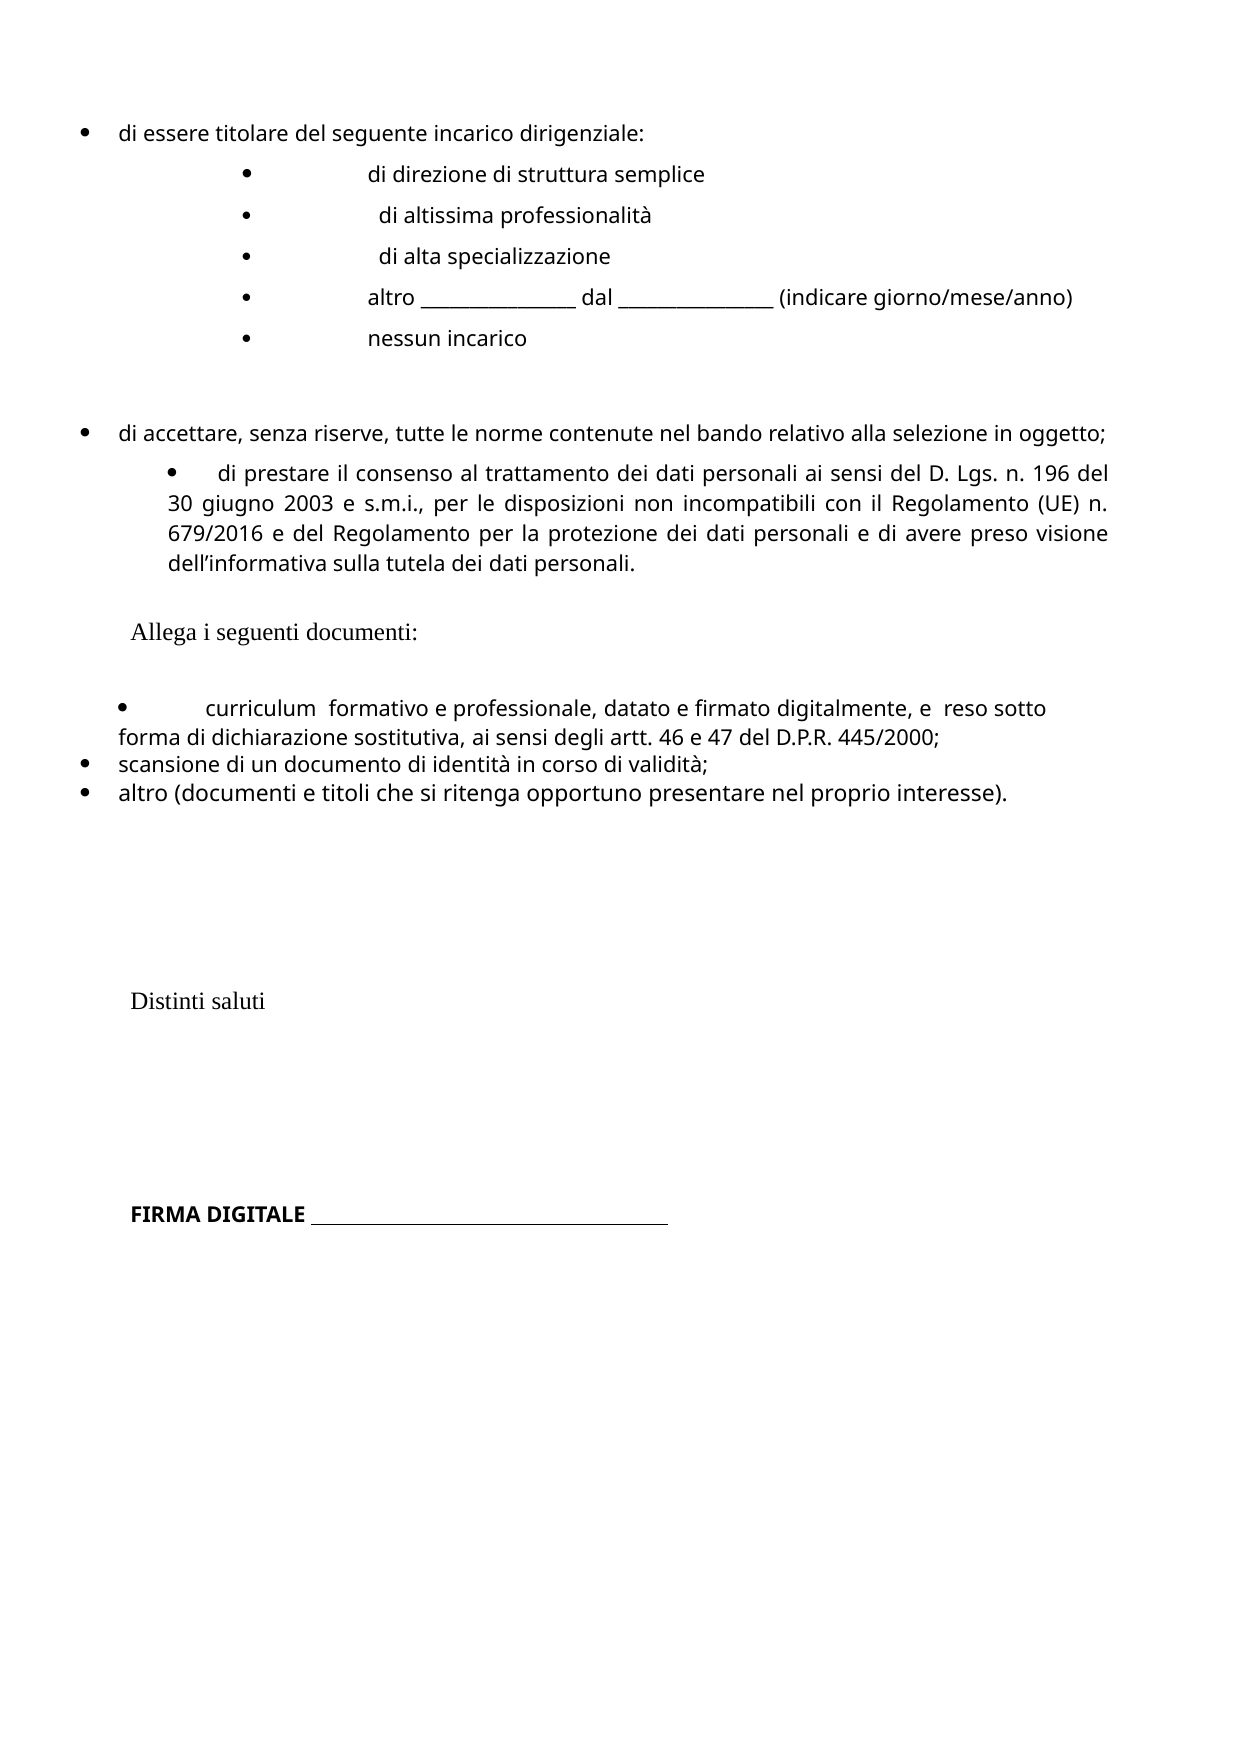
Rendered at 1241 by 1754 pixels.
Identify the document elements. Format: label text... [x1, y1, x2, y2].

list di essere titolare del seguente incarico dirigenziale: [81, 118, 1122, 148]
list di prestare il consenso al trattamento dei dati personali ai sensi del D. Lgs. n. 196 del 30 giugno 2003 e s.m.i., per le disposizioni non incompatibili con il Regolamento (UE) n. 679/2016 e del Regolamento per la protezione dei dati personali e di avere preso visione dell’informativa sulla tutela dei dati personali. [168, 458, 1109, 578]
list scansione di un documento di identità in corso di validità; [81, 752, 1122, 778]
list nessun incarico [243, 323, 1122, 353]
subtitle FIRMA DIGITALE [130, 1199, 1122, 1229]
list di accettare, senza riserve, tutte le norme contenute nel bando relativo alla selezione in oggetto; [81, 418, 1122, 447]
list altro ________________ dal ________________ (indicare giorno/mese/anno) [243, 282, 1122, 312]
list di direzione di struttura semplice [243, 159, 1122, 189]
text Distinti saluti [130, 986, 1122, 1015]
list curriculum formativo e professionale, datato e firmato digitalmente, e reso sotto forma di dichiarazione sostitutiva, ai sensi degli artt. 46 e 47 del D.P.R. 445/2000; [118, 694, 1110, 752]
list di altissima professionalità [243, 200, 1122, 230]
list altro (documenti e titoli che si ritenga opportuno presentare nel proprio interesse). [81, 778, 1122, 807]
list di alta specializzazione [243, 241, 1122, 271]
text Allega i seguenti documenti: [130, 620, 1122, 645]
